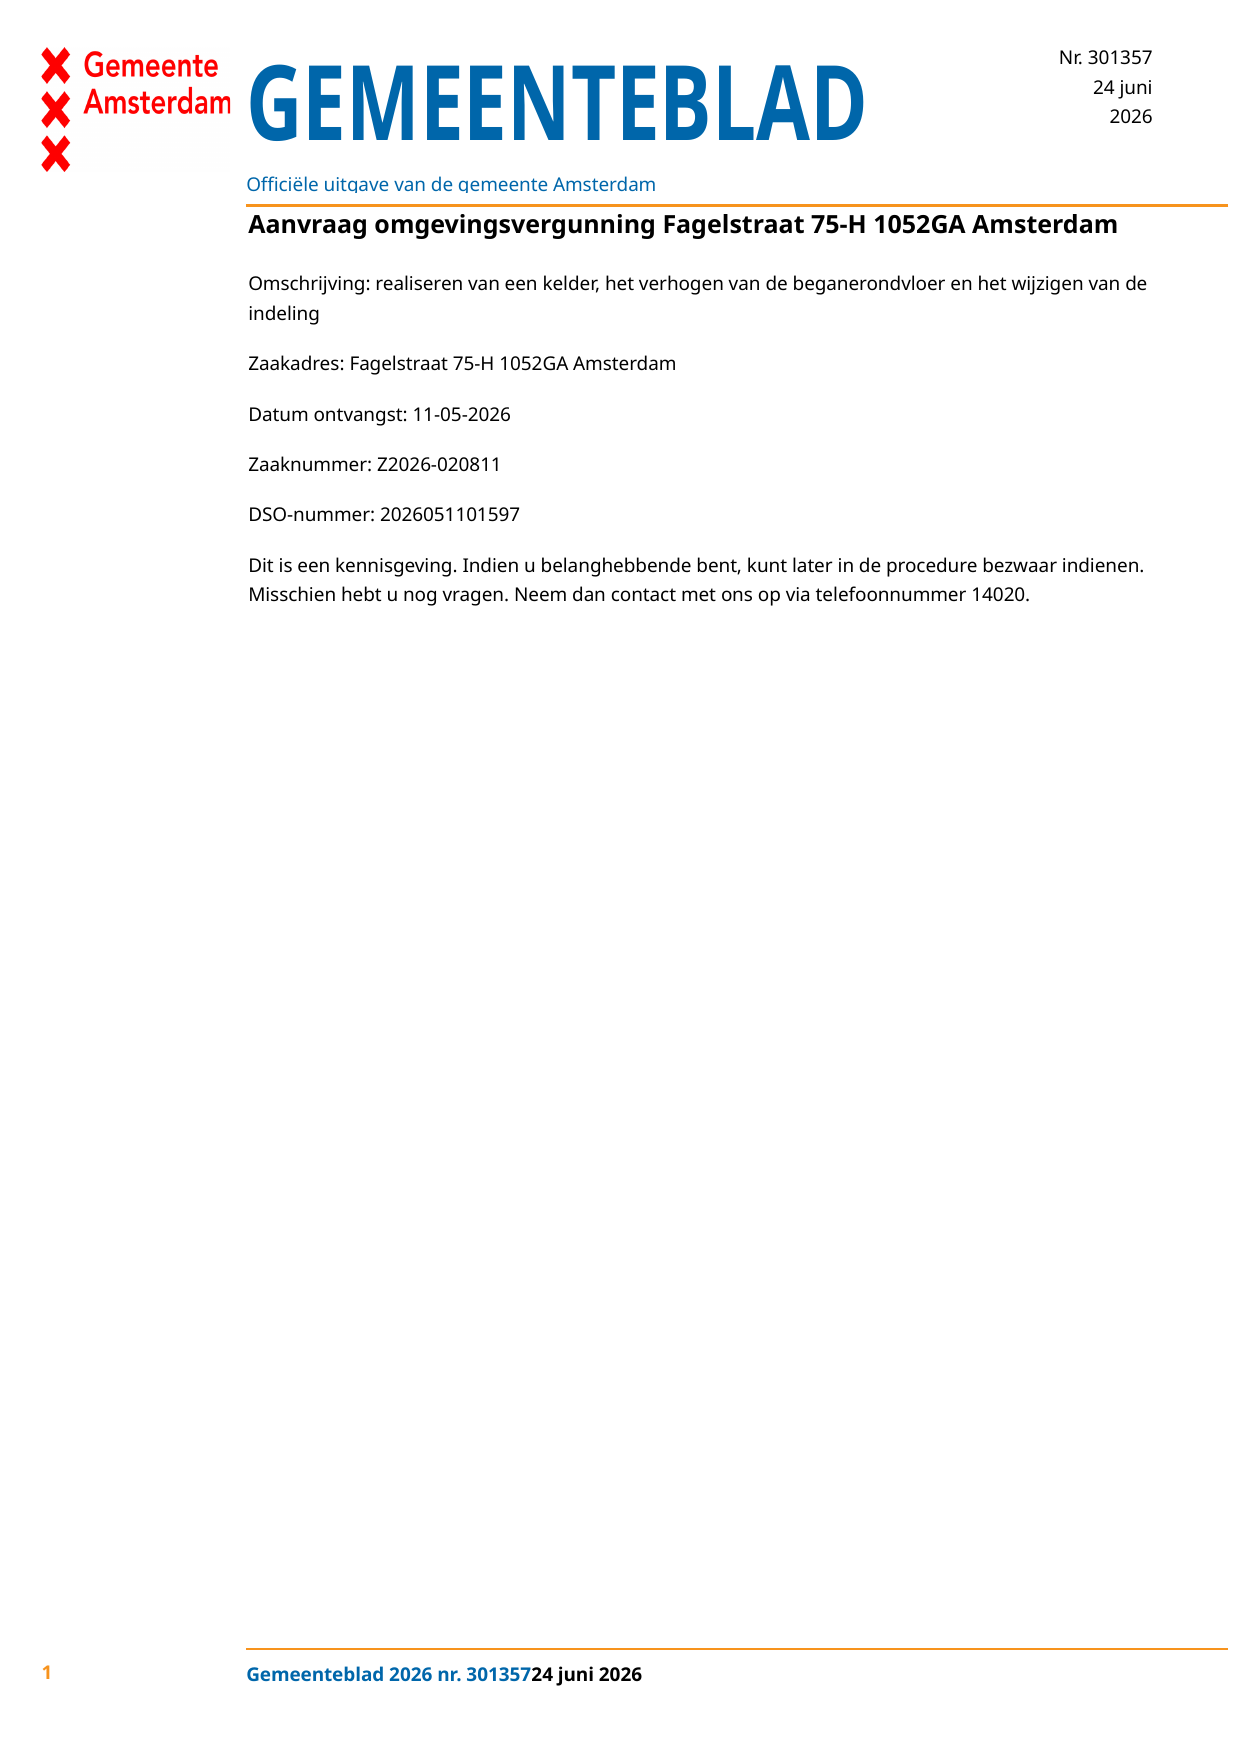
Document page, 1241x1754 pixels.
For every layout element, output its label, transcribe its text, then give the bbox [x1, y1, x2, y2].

text Zaakadres: Fagelstraat 75-H 1052GA Amsterdam [248, 350, 1152, 376]
picture [41, 47, 231, 172]
text Omschrijving: realiseren van een kelder, het verhogen van de beganerondvloer en het wijzigen van de indeling [248, 270, 1152, 326]
text Dit is een kennisgeving. Indien u belanghebbende bent, kunt later in de procedure bezwaar indienen. Misschien hebt u nog vragen. Neem dan contact met ons op via telefoonnummer 14020. [248, 552, 1152, 607]
text Aanvraag omgevingsvergunning Fagelstraat 75-H 1052GA Amsterdam [248, 207, 1152, 241]
text DSO-nummer: 2026051101597 [248, 502, 1152, 527]
text Zaaknummer: Z2026-020811 [248, 451, 1152, 477]
text Datum ontvangst: 11-05-2026 [248, 401, 1152, 426]
